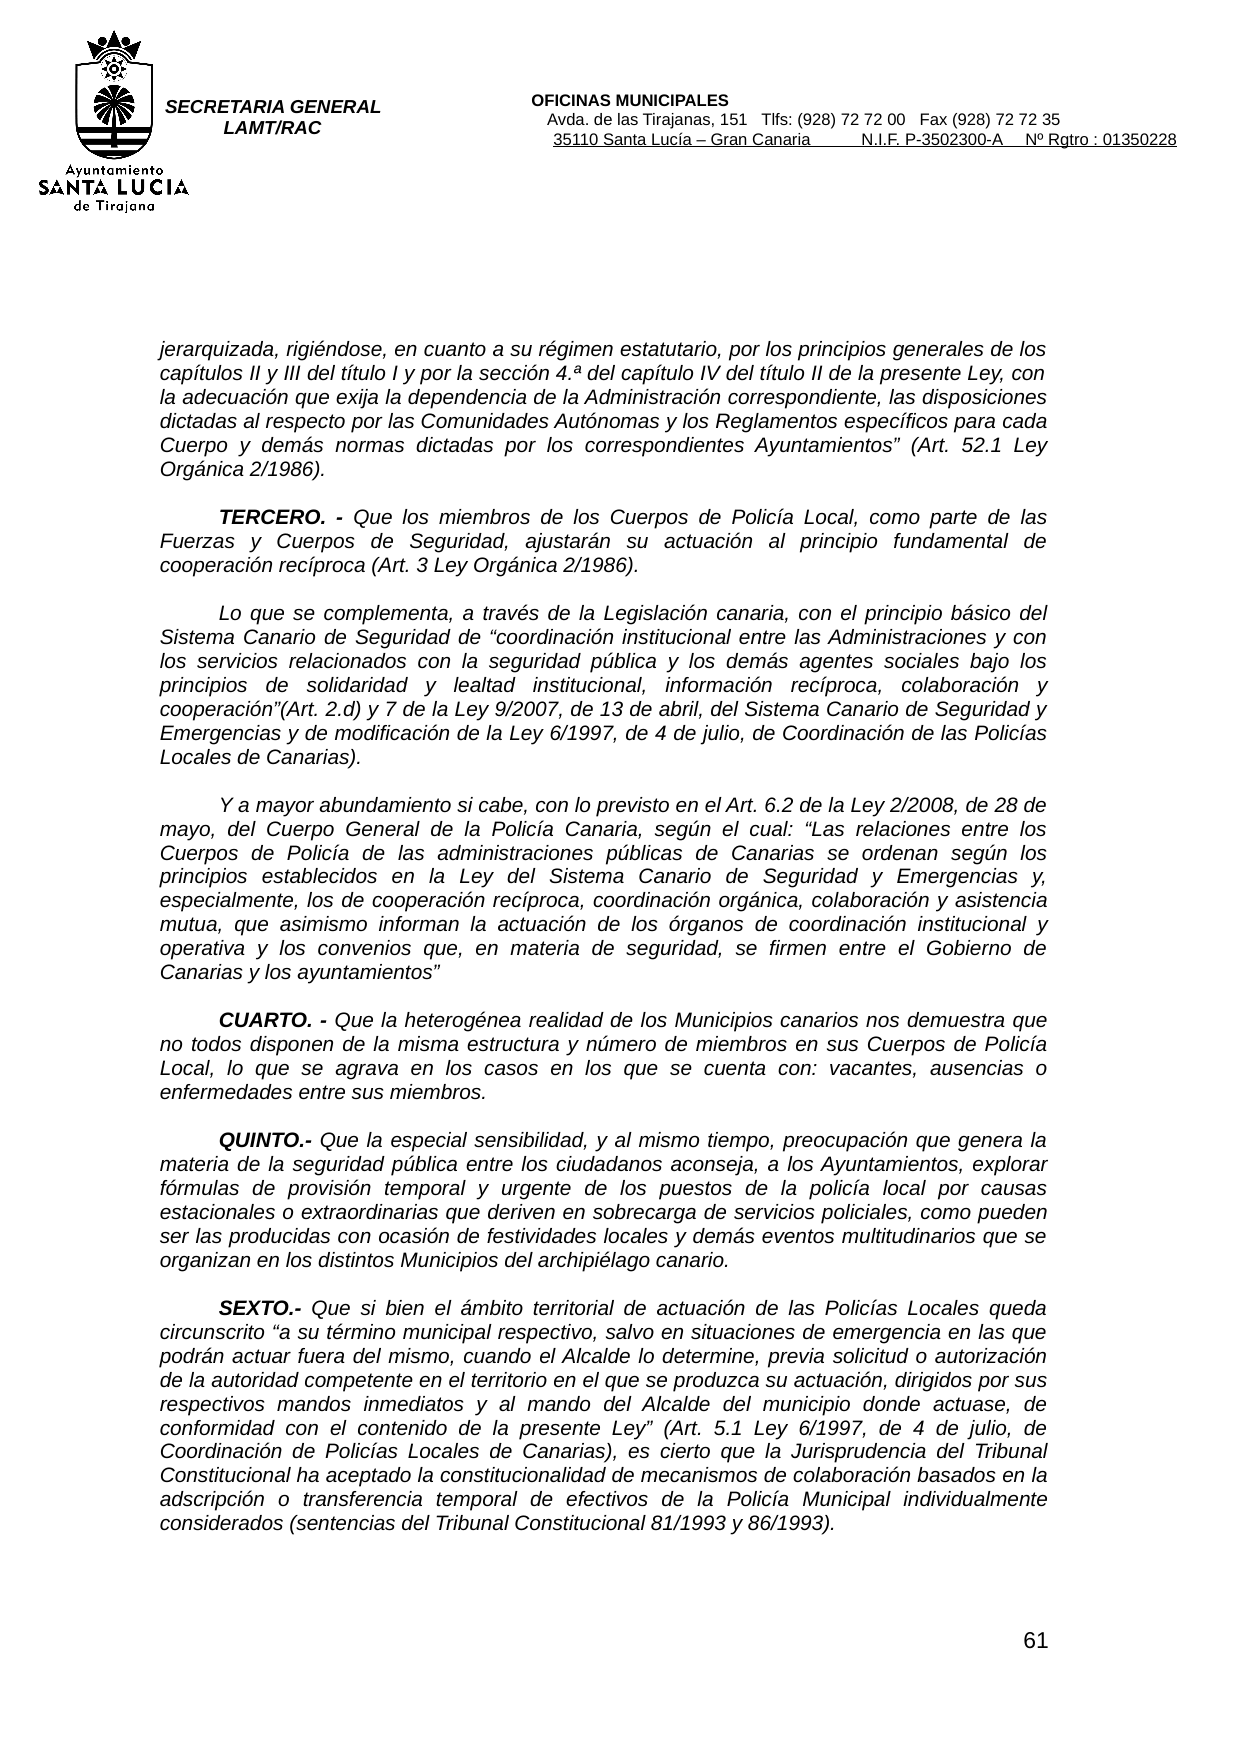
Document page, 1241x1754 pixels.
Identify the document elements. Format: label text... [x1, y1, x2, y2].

text Lo que se complementa, a través de la Legislación canaria, con el principio básico del Sistema Canario de Seguridad de “coordinación institucional entre las Administraciones y con los servicios relacionados con la seguridad pública y los demás agentes sociales bajo los principios de solidaridad y lealtad institucional, información recíproca, colaboración y cooperación”(Art. 2.d) y 7 de la Ley 9/2007, de 13 de abril, del Sistema Canario de Seguridad y Emergencias y de modificación de la Ley 6/1997, de 4 de julio, de Coordinación de las Policías Locales de Canarias). [159, 601, 1048, 768]
picture [10, 0, 217, 239]
text jerarquizada, rigiéndose, en cuanto a su régimen estatutario, por los principios generales de los capítulos II y III del título I y por la sección 4.ª del capítulo IV del título II de la presente Ley, con la adecuación que exija la dependencia de la Administración correspondiente, las disposiciones dictadas al respecto por las Comunidades Autónomas y los Reglamentos específicos para cada Cuerpo y demás normas dictadas por los correspondientes Ayuntamientos” (Art. 52.1 Ley Orgánica 2/1986). [159, 337, 1048, 481]
text CUARTO. - Que la heterogénea realidad de los Municipios canarios nos demuestra que no todos disponen de la misma estructura y número de miembros en sus Cuerpos de Policía Local, lo que se agrava en los casos en los que se cuenta con: vacantes, ausencias o enfermedades entre sus miembros. [159, 1008, 1048, 1104]
text Y a mayor abundamiento si cabe, con lo previsto en el Art. 6.2 de la Ley 2/2008, de 28 de mayo, del Cuerpo General de la Policía Canaria, según el cual: “Las relaciones entre los Cuerpos de Policía de las administraciones públicas de Canarias se ordenan según los principios establecidos en la Ley del Sistema Canario de Seguridad y Emergencias y, especialmente, los de cooperación recíproca, coordinación orgánica, colaboración y asistencia mutua, que asimismo informan la actuación de los órganos de coordinación institucional y operativa y los convenios que, en materia de seguridad, se firmen entre el Gobierno de Canarias y los ayuntamientos” [159, 792, 1048, 984]
text QUINTO.- Que la especial sensibilidad, y al mismo tiempo, preocupación que genera la materia de la seguridad pública entre los ciudadanos aconseja, a los Ayuntamientos, explorar fórmulas de provisión temporal y urgente de los puestos de la policía local por causas estacionales o extraordinarias que deriven en sobrecarga de servicios policiales, como pueden ser las producidas con ocasión de festividades locales y demás eventos multitudinarios que se organizan en los distintos Municipios del archipiélago canario. [159, 1128, 1048, 1272]
text SEXTO.- Que si bien el ámbito territorial de actuación de las Policías Locales queda circunscrito “a su término municipal respectivo, salvo en situaciones de emergencia en las que podrán actuar fuera del mismo, cuando el Alcalde lo determine, previa solicitud o autorización de la autoridad competente en el territorio en el que se produzca su actuación, dirigidos por sus respectivos mandos inmediatos y al mando del Alcalde del municipio donde actuase, de conformidad con el contenido de la presente Ley” (Art. 5.1 Ley 6/1997, de 4 de julio, de Coordinación de Policías Locales de Canarias), es cierto que la Jurisprudencia del Tribunal Constitucional ha aceptado la constitucionalidad de mecanismos de colaboración basados en la adscripción o transferencia temporal de efectivos de la Policía Municipal individualmente considerados (sentencias del Tribunal Constitucional 81/1993 y 86/1993). [159, 1296, 1048, 1535]
text TERCERO. - Que los miembros de los Cuerpos de Policía Local, como parte de las Fuerzas y Cuerpos de Seguridad, ajustarán su actuación al principio fundamental de cooperación recíproca (Art. 3 Ley Orgánica 2/1986). [159, 505, 1048, 577]
